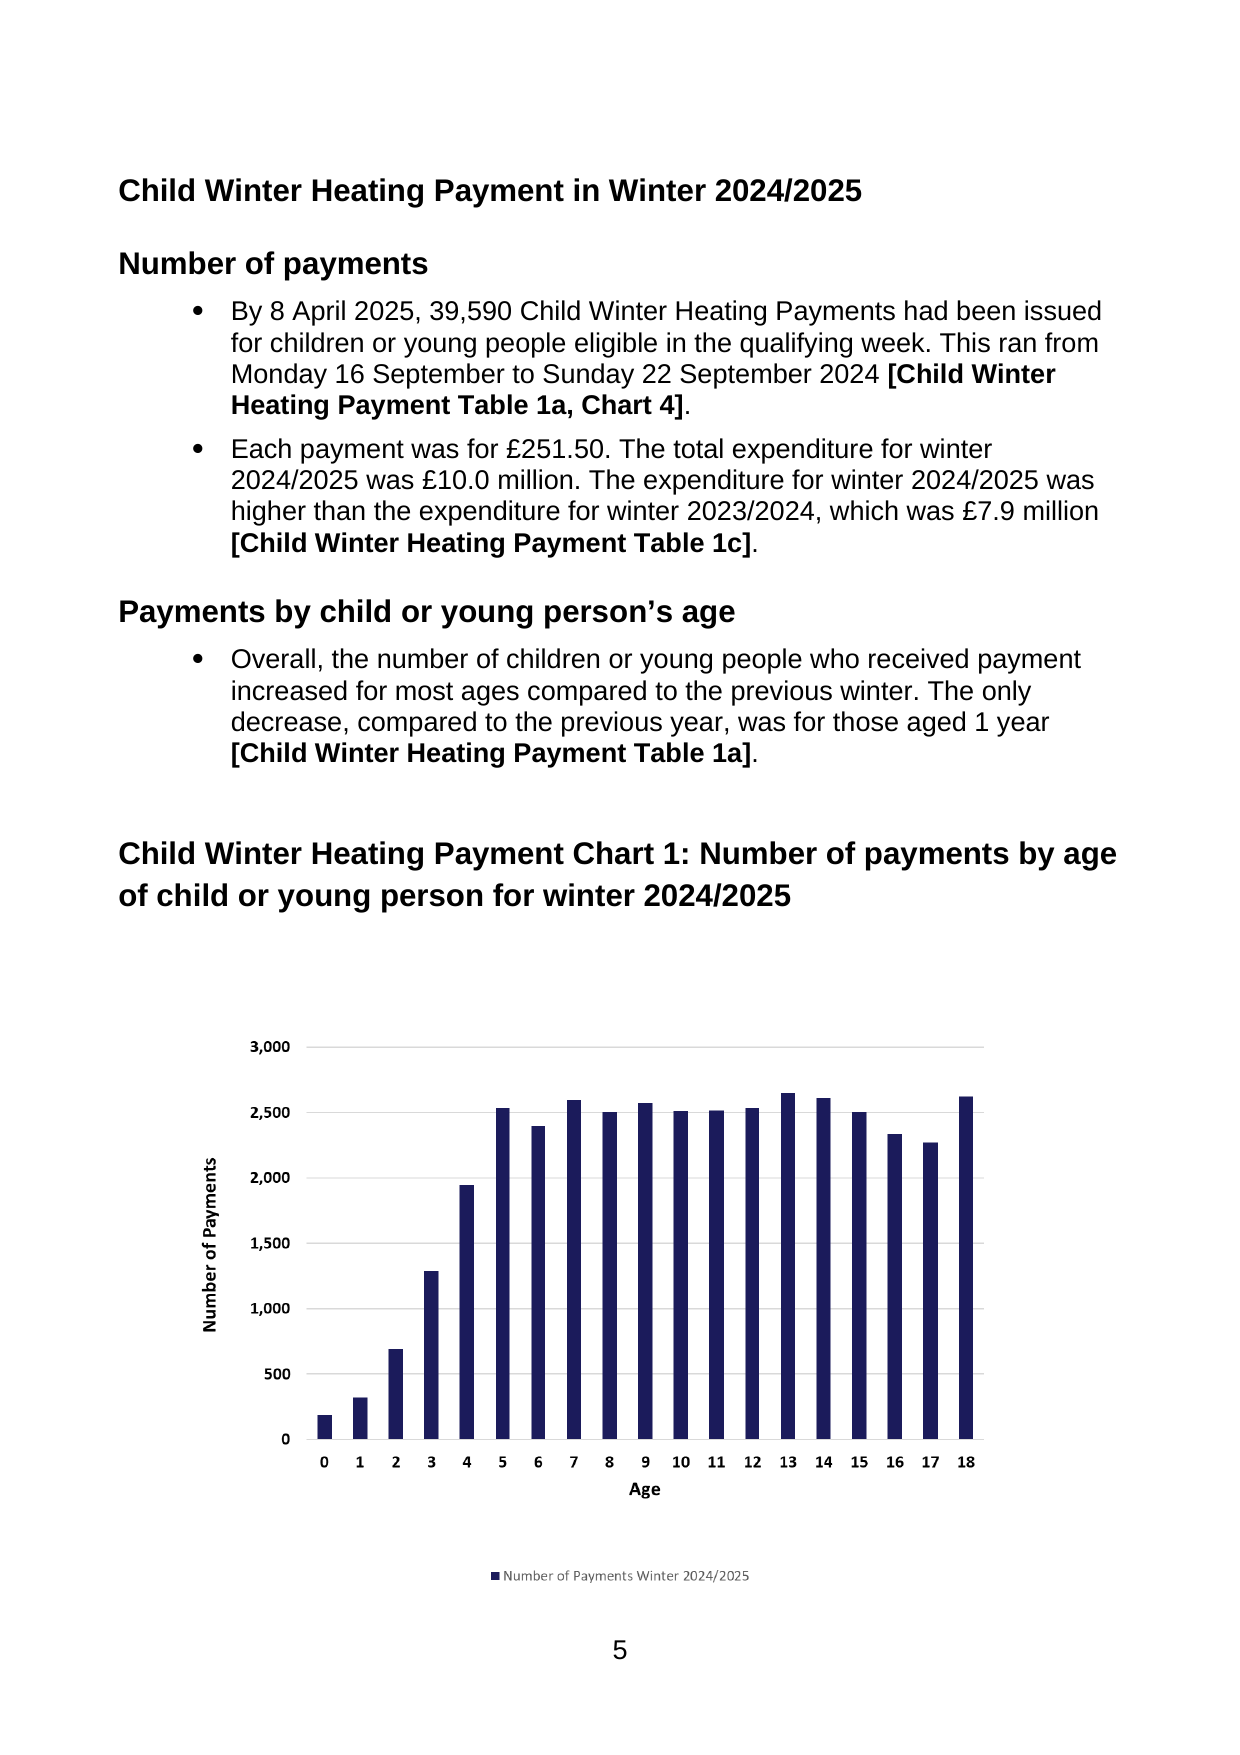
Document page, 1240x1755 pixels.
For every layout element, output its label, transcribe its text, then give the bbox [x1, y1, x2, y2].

subtitle Child Winter Heating Payment Chart 1: Number of payments by age of child or young person for winter 2024/2025 [118, 831, 1121, 914]
subtitle Payments by child or young person’s age [118, 589, 1121, 631]
list Each payment was for £251.50. The total expenditure for winter 2024/2025 was £10.0 million. The expenditure for winter 2024/2025 was higher than the expenditure for winter 2023/2024, which was £7.9 million [Child Winter Heating Payment Table 1c]. [193, 433, 1121, 558]
list By 8 April 2025, 39,590 Child Winter Heating Payments had been issued for children or young people eligible in the qualifying week. This ran from Monday 16 September to Sunday 22 September 2024 [Child Winter Heating Payment Table 1a, Chart 4]. [193, 295, 1121, 420]
subtitle Child Winter Heating Payment in Winter 2024/2025 [118, 168, 1121, 210]
subtitle Number of payments [118, 241, 1121, 283]
list Overall, the number of children or young people who received payment increased for most ages compared to the previous winter. The only decrease, compared to the previous year, was for those aged 1 year [Child Winter Heating Payment Table 1a]. [193, 643, 1121, 768]
